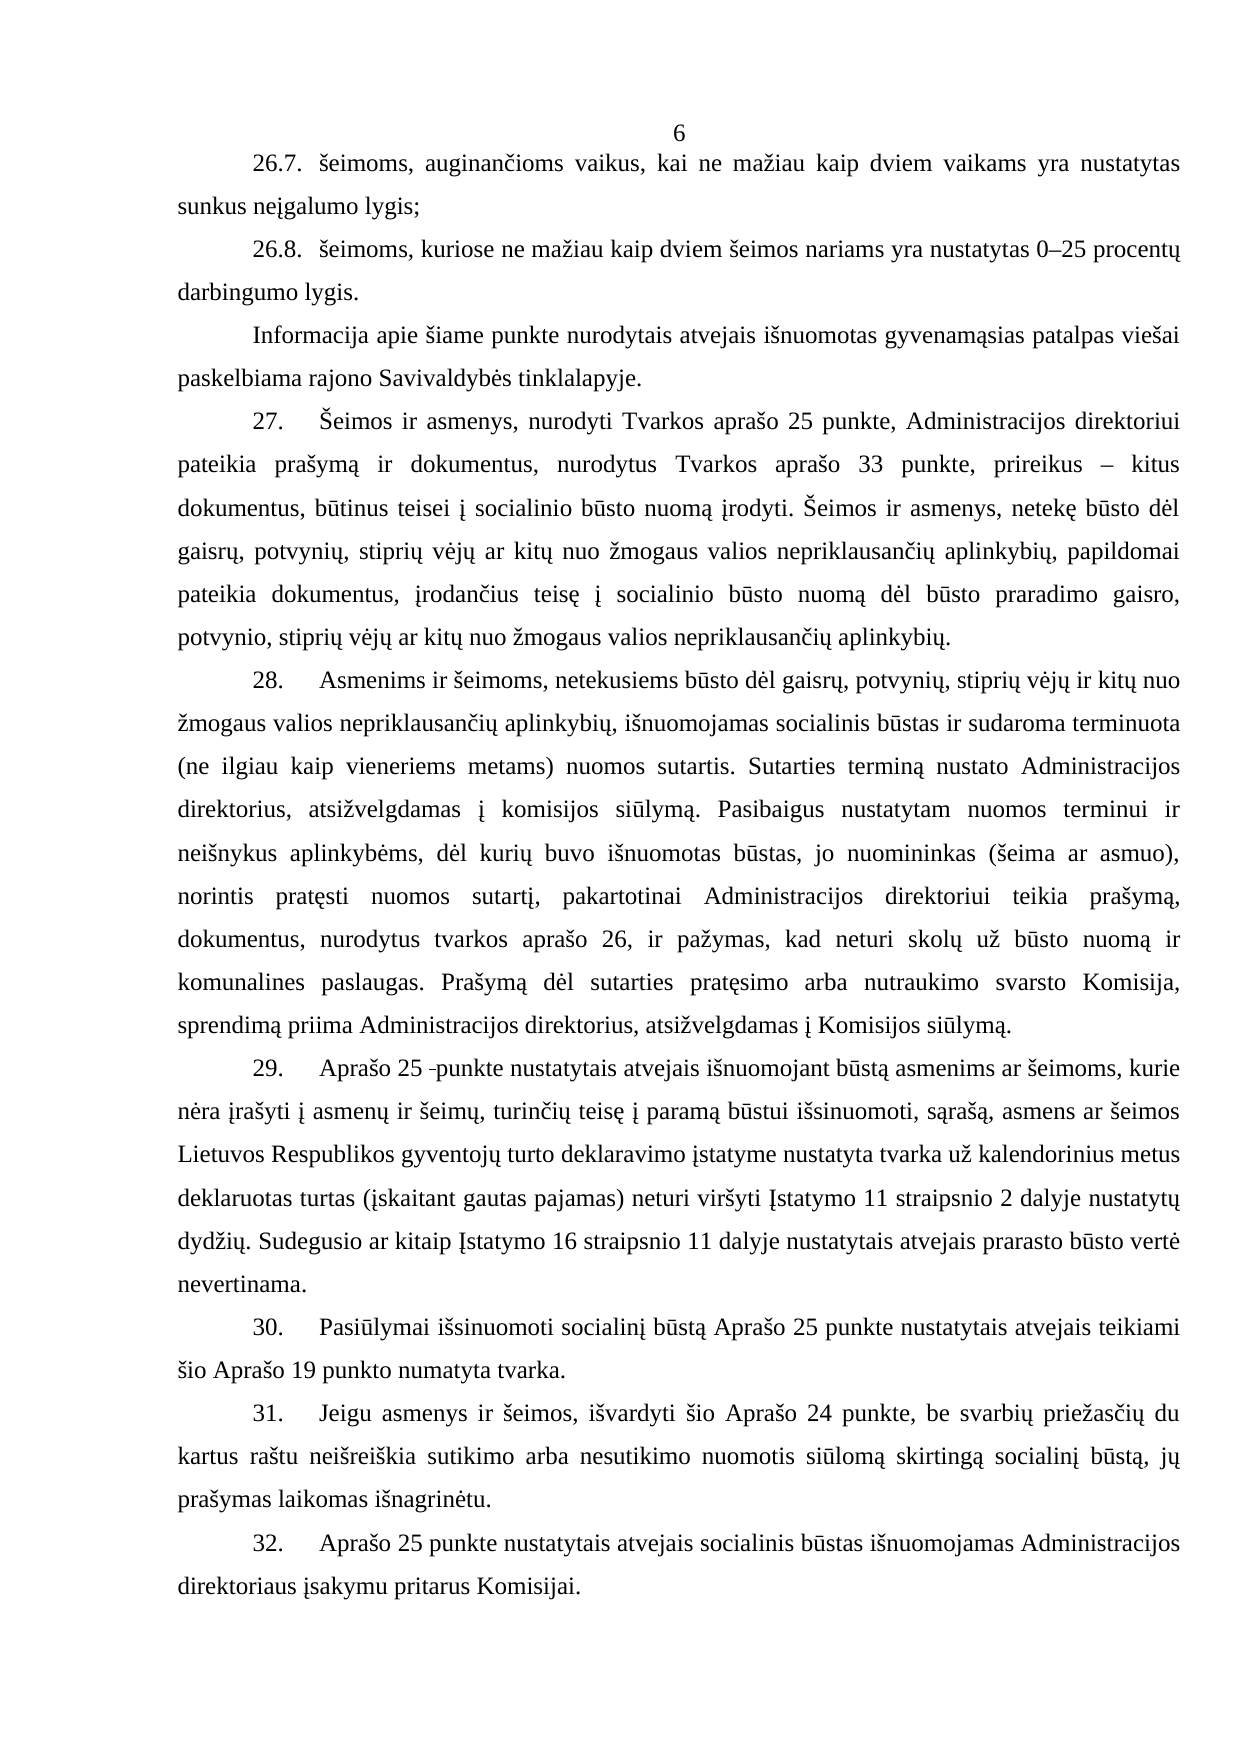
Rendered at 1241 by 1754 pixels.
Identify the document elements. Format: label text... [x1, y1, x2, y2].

text 29. Aprašo 25 punkte nustatytais atvejais išnuomojant būstą asmenims ar šeimoms, kurie nėra įrašyti į asmenų ir šeimų, turinčių teisę į paramą būstui išsinuomoti, sąrašą, asmens ar šeimos Lietuvos Respublikos gyventojų turto deklaravimo įstatyme nustatyta tvarka už kalendorinius metus deklaruotas turtas (įskaitant gautas pajamas) neturi viršyti Įstatymo 11 straipsnio 2 dalyje nustatytų dydžių. Sudegusio ar kitaip Įstatymo 16 straipsnio 11 dalyje nustatytais atvejais prarasto būsto vertė nevertinama. [177, 1053, 1181, 1298]
text 26.7. šeimoms, auginančioms vaikus, kai ne mažiau kaip dviem vaikams yra nustatytas sunkus neįgalumo lygis; [177, 148, 1181, 219]
text 32. Aprašo 25 punkte nustatytais atvejais socialinis būstas išnuomojamas Administracijos direktoriaus įsakymu pritarus Komisijai. [177, 1528, 1181, 1599]
text 28. Asmenims ir šeimoms, netekusiems būsto dėl gaisrų, potvynių, stiprių vėjų ir kitų nuo žmogaus valios nepriklausančių aplinkybių, išnuomojamas socialinis būstas ir sudaroma terminuota (ne ilgiau kaip vieneriems metams) nuomos sutartis. Sutarties terminą nustato Administracijos direktorius, atsižvelgdamas į komisijos siūlymą. Pasibaigus nustatytam nuomos terminui ir neišnykus aplinkybėms, dėl kurių buvo išnuomotas būstas, jo nuomininkas (šeima ar asmuo), norintis pratęsti nuomos sutartį, pakartotinai Administracijos direktoriui teikia prašymą, dokumentus, nurodytus tvarkos aprašo 26, ir pažymas, kad neturi skolų už būsto nuomą ir komunalines paslaugas. Prašymą dėl sutarties pratęsimo arba nutraukimo svarsto Komisija, sprendimą priima Administracijos direktorius, atsižvelgdamas į Komisijos siūlymą. [177, 665, 1181, 1039]
text 30. Pasiūlymai išsinuomoti socialinį būstą Aprašo 25 punkte nustatytais atvejais teikiami šio Aprašo 19 punkto numatyta tvarka. [177, 1312, 1181, 1384]
text 27. Šeimos ir asmenys, nurodyti Tvarkos aprašo 25 punkte, Administracijos direktoriui pateikia prašymą ir dokumentus, nurodytus Tvarkos aprašo 33 punkte, prireikus – kitus dokumentus, būtinus teisei į socialinio būsto nuomą įrodyti. Šeimos ir asmenys, netekę būsto dėl gaisrų, potvynių, stiprių vėjų ar kitų nuo žmogaus valios nepriklausančių aplinkybių, papildomai pateikia dokumentus, įrodančius teisę į socialinio būsto nuomą dėl būsto praradimo gaisro, potvynio, stiprių vėjų ar kitų nuo žmogaus valios nepriklausančių aplinkybių. [177, 406, 1181, 651]
text 26.8. šeimoms, kuriose ne mažiau kaip dviem šeimos nariams yra nustatytas 0–25 procentų darbingumo lygis. [177, 234, 1181, 306]
text Informacija apie šiame punkte nurodytais atvejais išnuomotas gyvenamąsias patalpas viešai paskelbiama rajono Savivaldybės tinklalapyje. [177, 320, 1181, 392]
text 31. Jeigu asmenys ir šeimos, išvardyti šio Aprašo 24 punkte, be svarbių priežasčių du kartus raštu neišreiškia sutikimo arba nesutikimo nuomotis siūlomą skirtingą socialinį būstą, jų prašymas laikomas išnagrinėtu. [177, 1398, 1181, 1513]
